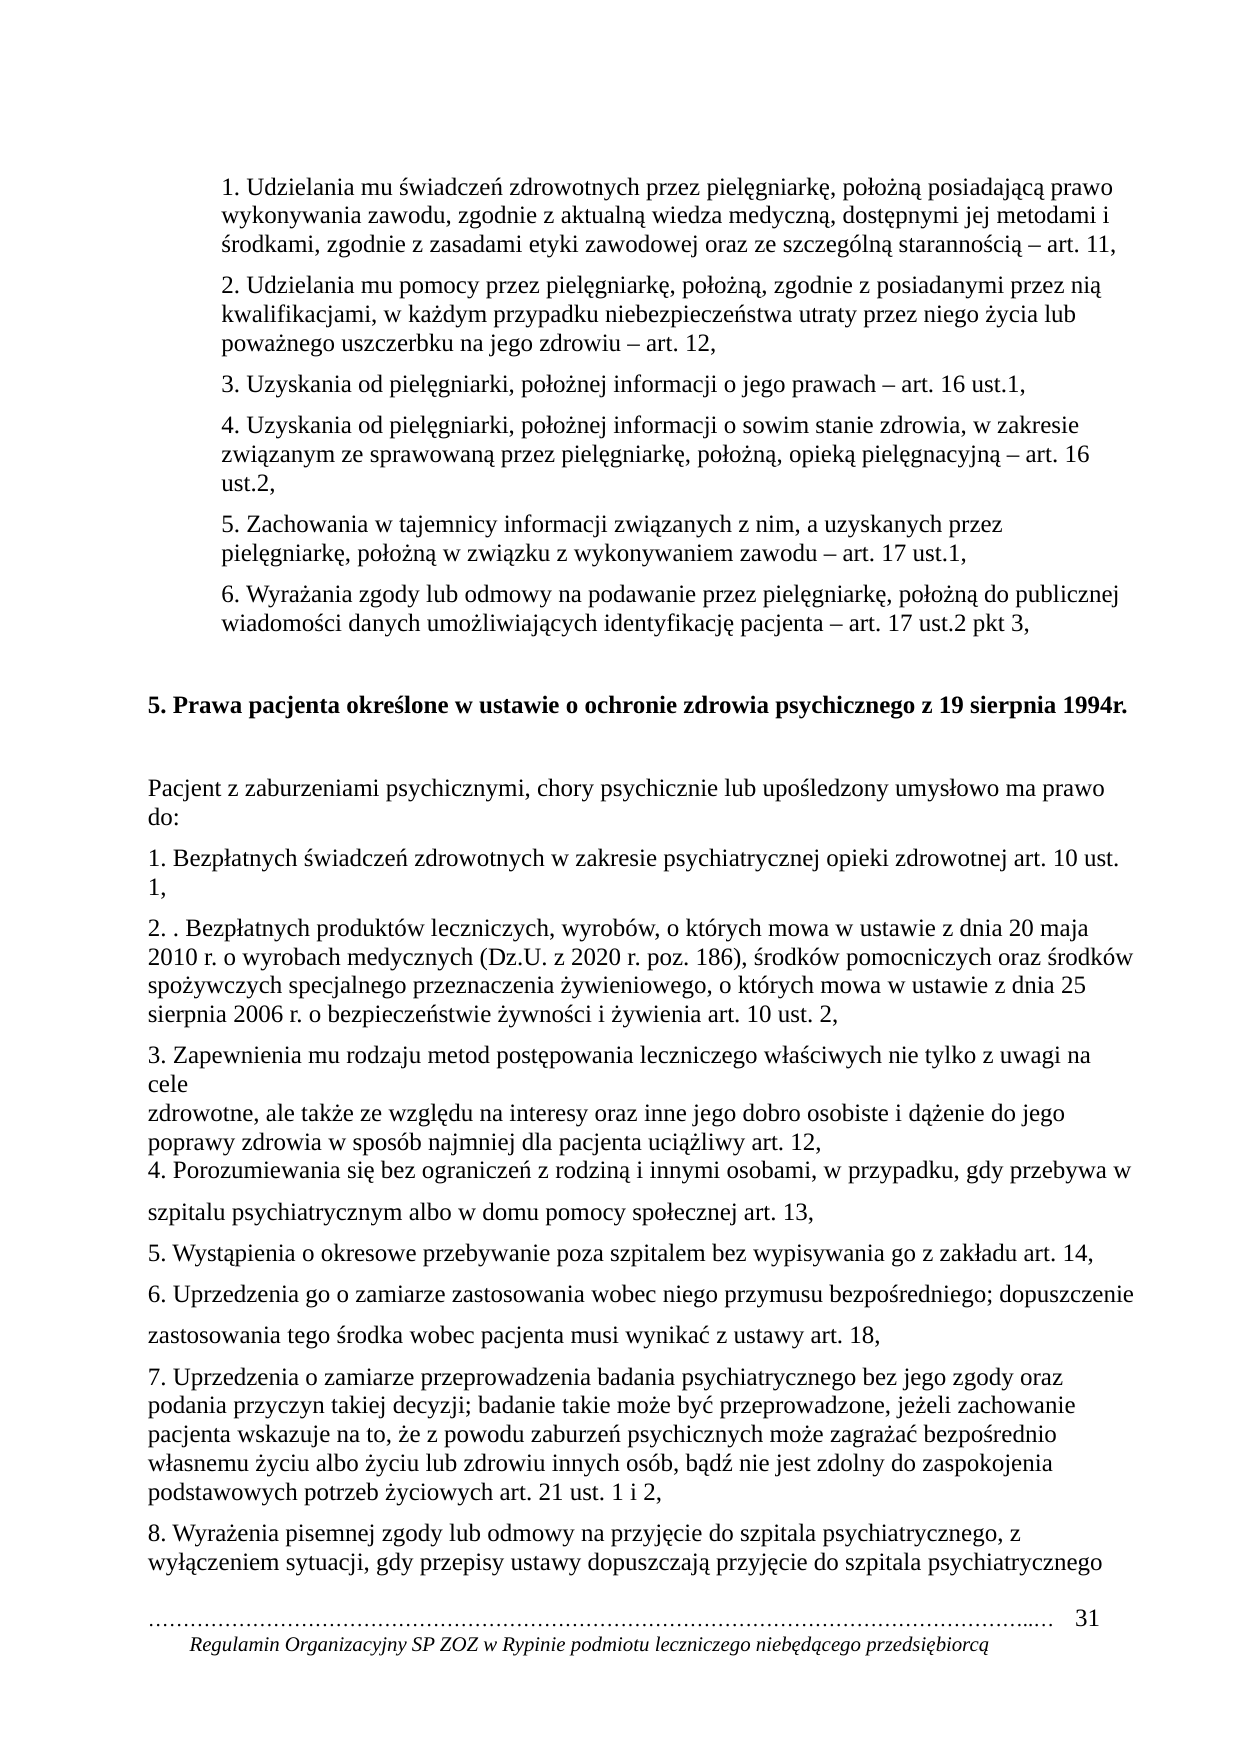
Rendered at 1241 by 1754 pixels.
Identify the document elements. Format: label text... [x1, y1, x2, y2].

text 4. Porozumiewania się bez ograniczeń z rodziną i innymi osobami, w przypadku, gdy przebywa w [148, 1155, 1137, 1184]
text 1. Bezpłatnych świadczeń zdrowotnych w zakresie psychiatrycznej opieki zdrowotnej art. 10 ust. 1, [148, 843, 1137, 900]
list Zachowania w tajemnicy informacji związanych z nim, a uzyskanych przez pielęgniarkę, położną w związku z wykonywaniem zawodu – art. 17 ust.1, [148, 509, 1137, 567]
text 3. Zapewnienia mu rodzaju metod postępowania leczniczego właściwych nie tylko z uwagi na cele [148, 1040, 1137, 1098]
text 2. . Bezpłatnych produktów leczniczych, wyrobów, o których mowa w ustawie z dnia 20 maja 2010 r. o wyrobach medycznych (Dz.U. z 2020 r. poz. 186), środków pomocniczych oraz środków spożywczych specjalnego przeznaczenia żywieniowego, o których mowa w ustawie z dnia 25 sierpnia 2006 r. o bezpieczeństwie żywności i żywienia art. 10 ust. 2, [148, 913, 1137, 1028]
text 8. Wyrażenia pisemnej zgody lub odmowy na przyjęcie do szpitala psychiatrycznego, z wyłączeniem sytuacji, gdy przepisy ustawy dopuszczają przyjęcie do szpitala psychiatrycznego [148, 1518, 1137, 1575]
text zastosowania tego środka wobec pacjenta musi wynikać z ustawy art. 18, [148, 1320, 1137, 1349]
text Pacjent z zaburzeniami psychicznymi, chory psychicznie lub upośledzony umysłowo ma prawo do: [148, 773, 1137, 830]
list Udzielania mu świadczeń zdrowotnych przez pielęgniarkę, położną posiadającą prawo wykonywania zawodu, zgodnie z aktualną wiedza medyczną, dostępnymi jej metodami i środkami, zgodnie z zasadami etyki zawodowej oraz ze szczególną starannością – art. 11, [148, 172, 1137, 258]
text 5. Wystąpienia o okresowe przebywanie poza szpitalem bez wypisywania go z zakładu art. 14, [148, 1238, 1137, 1267]
text zdrowotne, ale także ze względu na interesy oraz inne jego dobro osobiste i dążenie do jego [148, 1098, 1137, 1127]
text 5. Prawa pacjenta określone w ustawie o ochronie zdrowia psychicznego z 19 sierpnia 1994r. [148, 690, 1137, 719]
list Uzyskania od pielęgniarki, położnej informacji o sowim stanie zdrowia, w zakresie związanym ze sprawowaną przez pielęgniarkę, położną, opieką pielęgnacyjną – art. 16 ust.2, [148, 410, 1137, 497]
text szpitalu psychiatrycznym albo w domu pomocy społecznej art. 13, [148, 1197, 1137, 1225]
list Wyrażania zgody lub odmowy na podawanie przez pielęgniarkę, położną do publicznej wiadomości danych umożliwiających identyfikację pacjenta – art. 17 ust.2 pkt 3, [148, 579, 1137, 637]
list Udzielania mu pomocy przez pielęgniarkę, położną, zgodnie z posiadanymi przez nią kwalifikacjami, w każdym przypadku niebezpieczeństwa utraty przez niego życia lub poważnego uszczerbku na jego zdrowiu – art. 12, [148, 270, 1137, 357]
text 7. Uprzedzenia o zamiarze przeprowadzenia badania psychiatrycznego bez jego zgody oraz podania przyczyn takiej decyzji; badanie takie może być przeprowadzone, jeżeli zachowanie pacjenta wskazuje na to, że z powodu zaburzeń psychicznych może zagrażać bezpośrednio własnemu życiu albo życiu lub zdrowiu innych osób, bądź nie jest zdolny do zaspokojenia podstawowych potrzeb życiowych art. 21 ust. 1 i 2, [148, 1362, 1137, 1505]
list Uzyskania od pielęgniarki, położnej informacji o jego prawach – art. 16 ust.1, [148, 369, 1137, 398]
text 6. Uprzedzenia go o zamiarze zastosowania wobec niego przymusu bezpośredniego; dopuszczenie [148, 1279, 1137, 1308]
text poprawy zdrowia w sposób najmniej dla pacjenta uciążliwy art. 12, [148, 1127, 1137, 1155]
